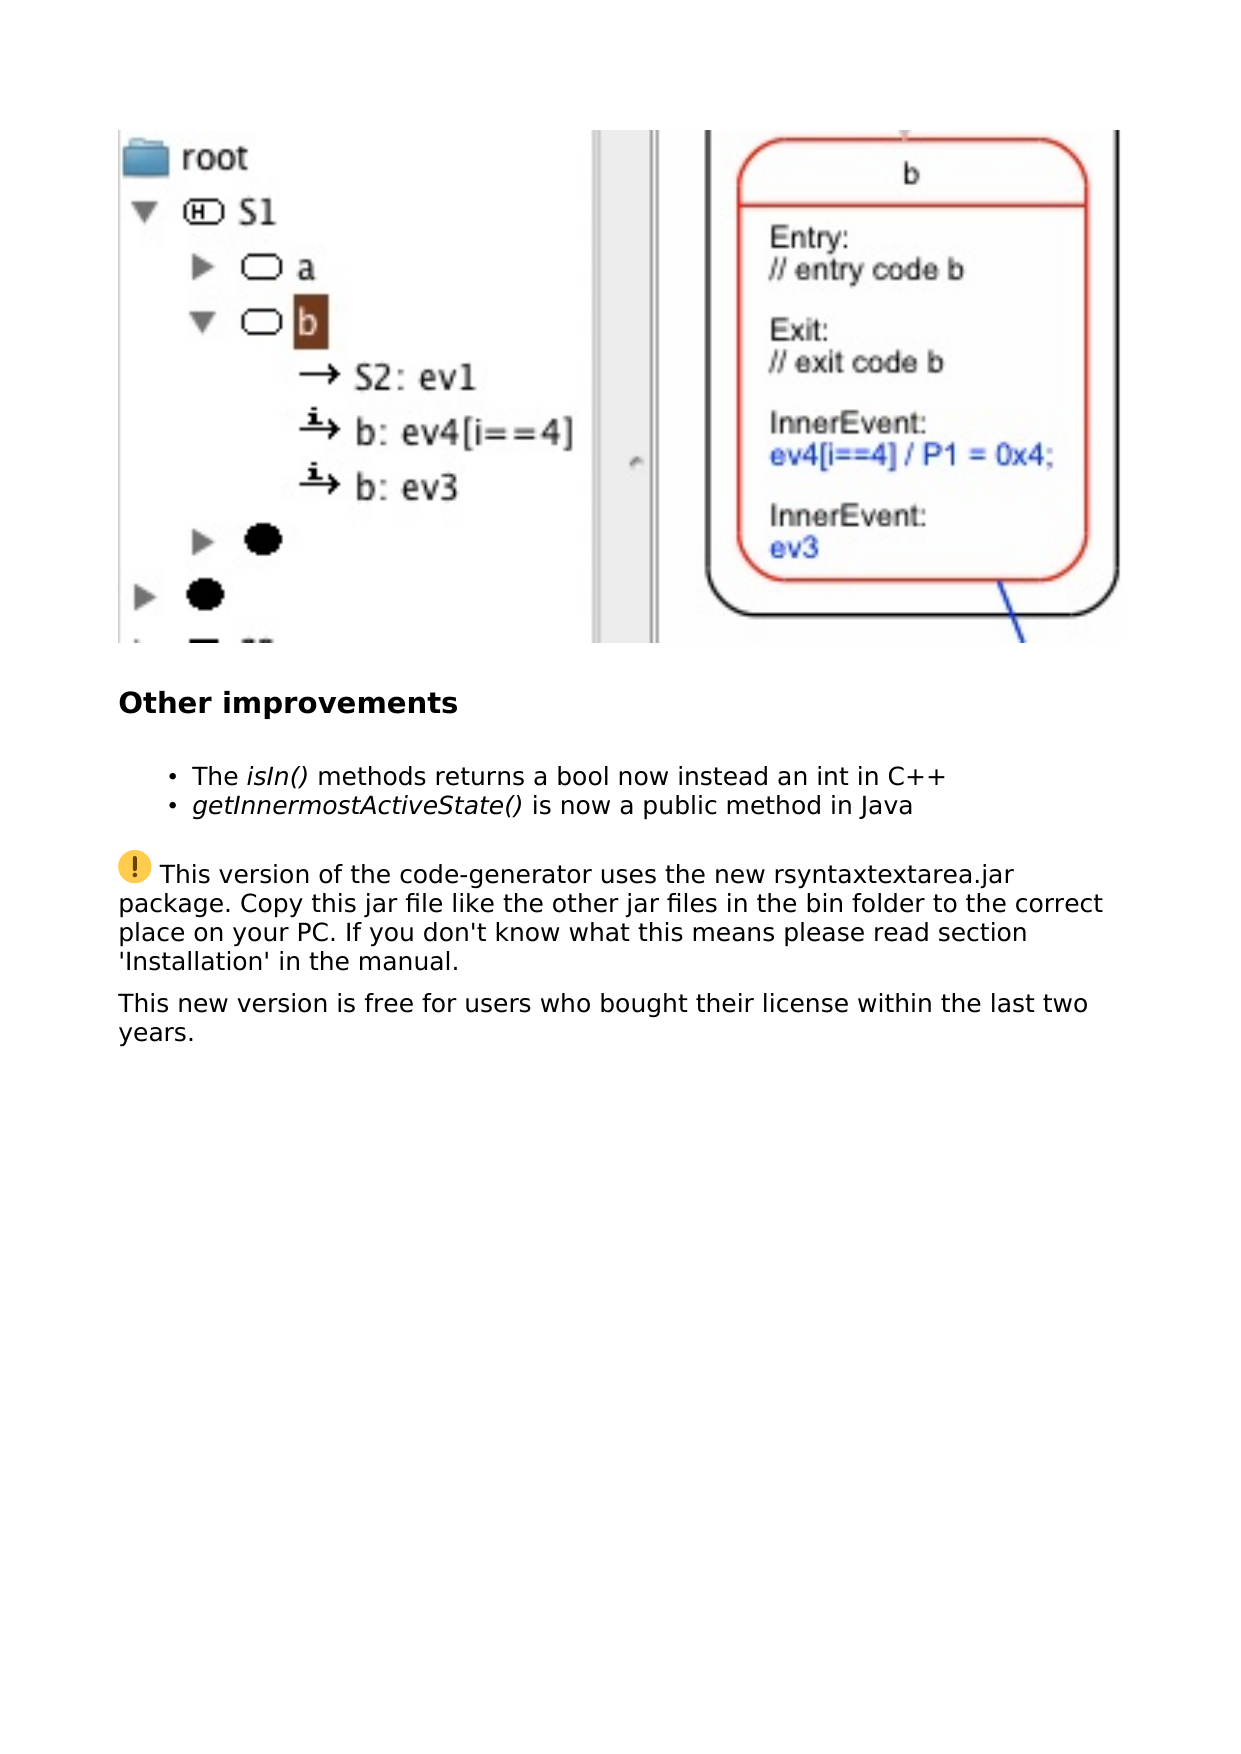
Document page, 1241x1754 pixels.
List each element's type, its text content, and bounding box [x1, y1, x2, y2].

list The isIn() methods returns a bool now instead an int in C++ [177, 762, 1122, 791]
list getInnermostActiveState() is now a public method in Java [177, 791, 1122, 820]
picture [118, 130, 1123, 643]
subtitle Other improvements [118, 686, 1122, 720]
text This version of the code-generator uses the new rsyntaxtextarea.jar package. Copy this jar file like the other jar files in the bin folder to the correct place on your PC. If you don't know what this means please read section 'Installation' in the manual. [118, 850, 1122, 977]
text This new version is free for users who bought their license within the last two years. [118, 989, 1122, 1048]
